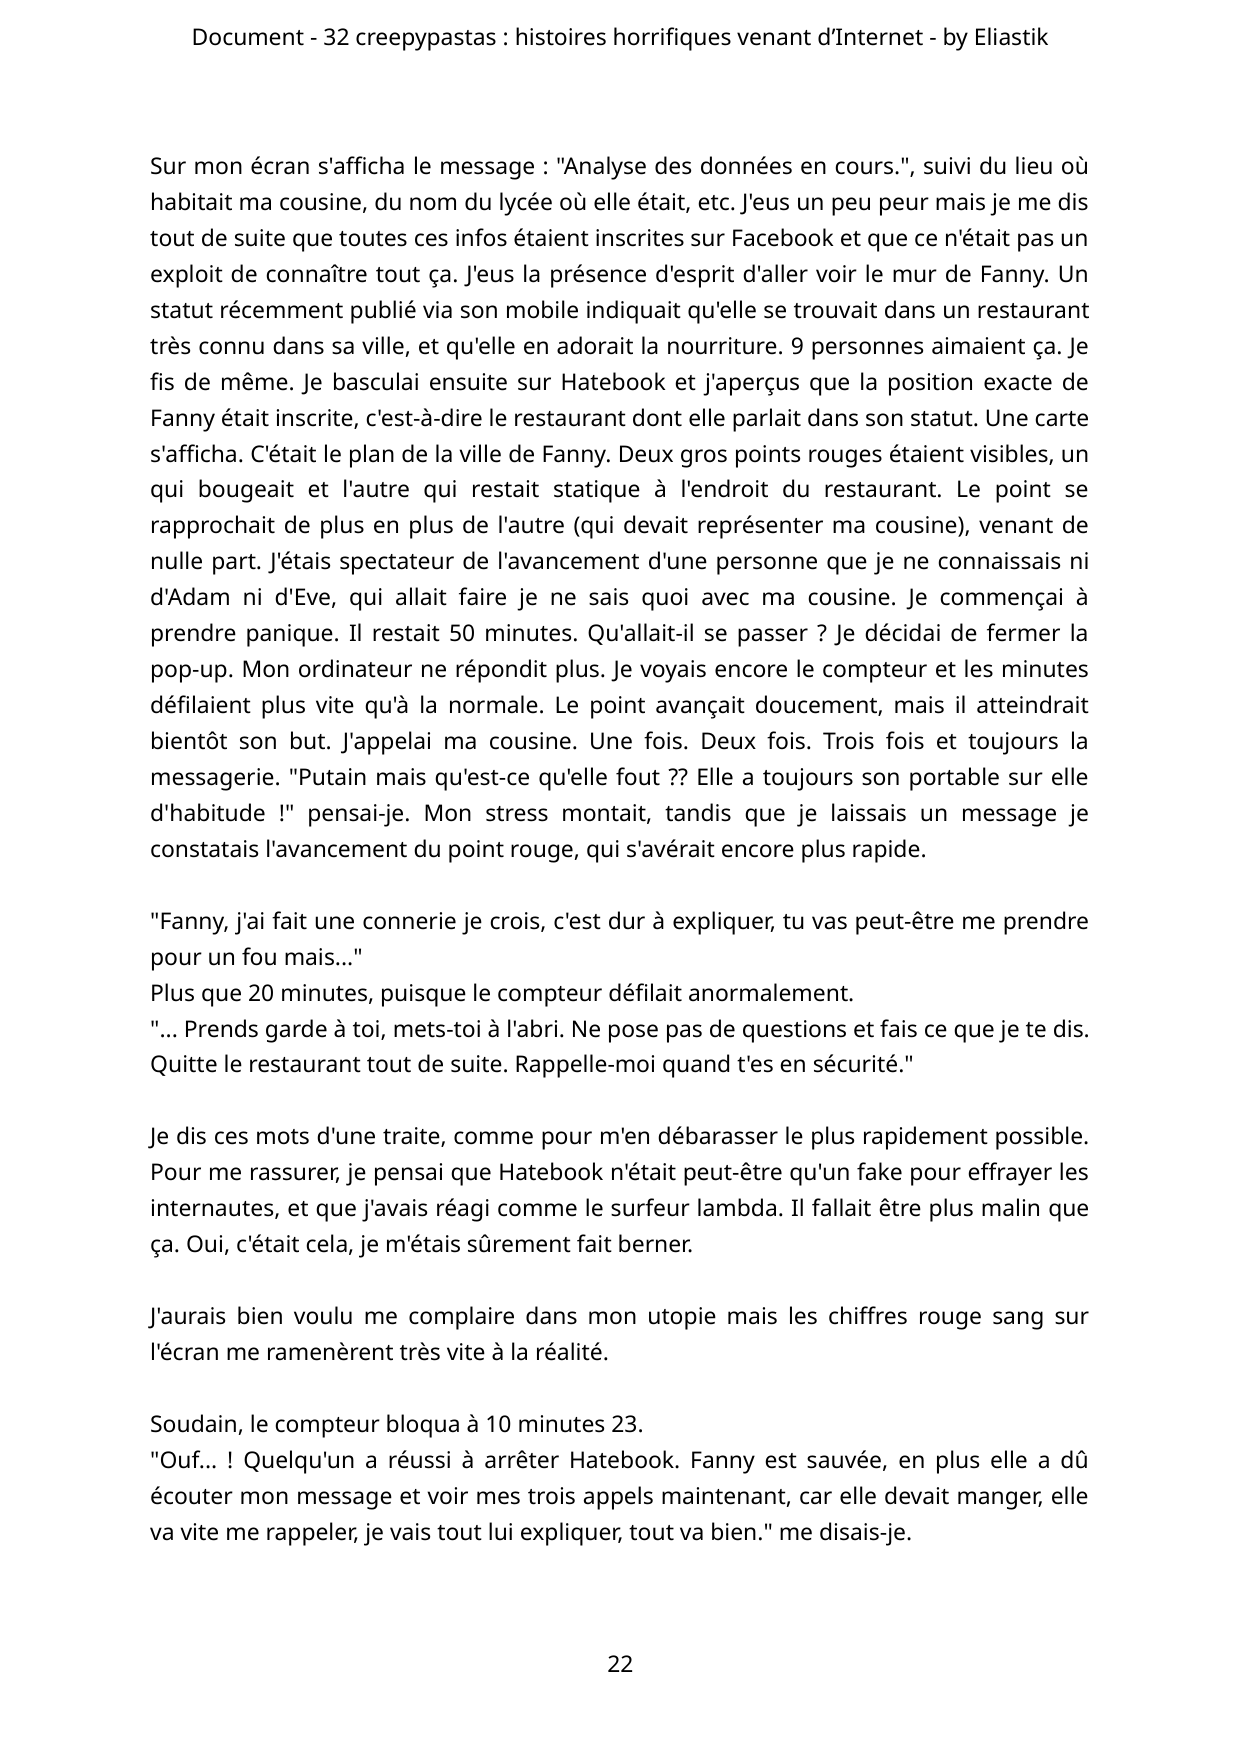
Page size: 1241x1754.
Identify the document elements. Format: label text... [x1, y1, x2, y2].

text Plus que 20 minutes, puisque le compteur défilait anormalement. [150, 977, 1090, 1008]
text "Ouf... ! Quelqu'un a réussi à arrêter Hatebook. Fanny est sauvée, en plus elle a dû écouter mon message et voir mes trois appels maintenant, car elle devait manger, elle va vite me rappeler, je vais tout lui expliquer, tout va bien." me disais-je. [150, 1444, 1090, 1547]
text "... Prends garde à toi, mets-toi à l'abri. Ne pose pas de questions et fais ce que je te dis. Quitte le restaurant tout de suite. Rappelle-moi quand t'es en sécurité." [150, 1012, 1090, 1080]
text Sur mon écran s'afficha le message : "Analyse des données en cours.", suivi du lieu où habitait ma cousine, du nom du lycée où elle était, etc. J'eus un peu peur mais je me dis tout de suite que toutes ces infos étaient inscrites sur Facebook et que ce n'était pas un exploit de connaître tout ça. J'eus la présence d'esprit d'aller voir le mur de Fanny. Un statut récemment publié via son mobile indiquait qu'elle se trouvait dans un restaurant très connu dans sa ville, et qu'elle en adorait la nourriture. 9 personnes aimaient ça. Je fis de même. Je basculai ensuite sur Hatebook et j'aperçus que la position exacte de Fanny était inscrite, c'est-à-dire le restaurant dont elle parlait dans son statut. Une carte s'afficha. C'était le plan de la ville de Fanny. Deux gros points rouges étaient visibles, un qui bougeait et l'autre qui restait statique à l'endroit du restaurant. Le point se rapprochait de plus en plus de l'autre (qui devait représenter ma cousine), venant de nulle part. J'étais spectateur de l'avancement d'une personne que je ne connaissais ni d'Adam ni d'Eve, qui allait faire je ne sais quoi avec ma cousine. Je commençai à prendre panique. Il restait 50 minutes. Qu'allait-il se passer ? Je décidai de fermer la pop-up. Mon ordinateur ne répondit plus. Je voyais encore le compteur et les minutes défilaient plus vite qu'à la normale. Le point avançait doucement, mais il atteindrait bientôt son but. J'appelai ma cousine. Une fois. Deux fois. Trois fois et toujours la messagerie. "Putain mais qu'est-ce qu'elle fout ?? Elle a toujours son portable sur elle d'habitude !" pensai-je. Mon stress montait, tandis que je laissais un message je constatais l'avancement du point rouge, qui s'avérait encore plus rapide. [150, 150, 1090, 864]
text J'aurais bien voulu me complaire dans mon utopie mais les chiffres rouge sang sur l'écran me ramenèrent très vite à la réalité. [150, 1300, 1090, 1367]
text "Fanny, j'ai fait une connerie je crois, c'est dur à expliquer, tu vas peut-être me prendre pour un fou mais..." [150, 905, 1090, 972]
text Soudain, le compteur bloqua à 10 minutes 23. [150, 1408, 1090, 1439]
text Je dis ces mots d'une traite, comme pour m'en débarasser le plus rapidement possible. Pour me rassurer, je pensai que Hatebook n'était peut-être qu'un fake pour effrayer les internautes, et que j'avais réagi comme le surfeur lambda. Il fallait être plus malin que ça. Oui, c'était cela, je m'étais sûrement fait berner. [150, 1120, 1090, 1259]
